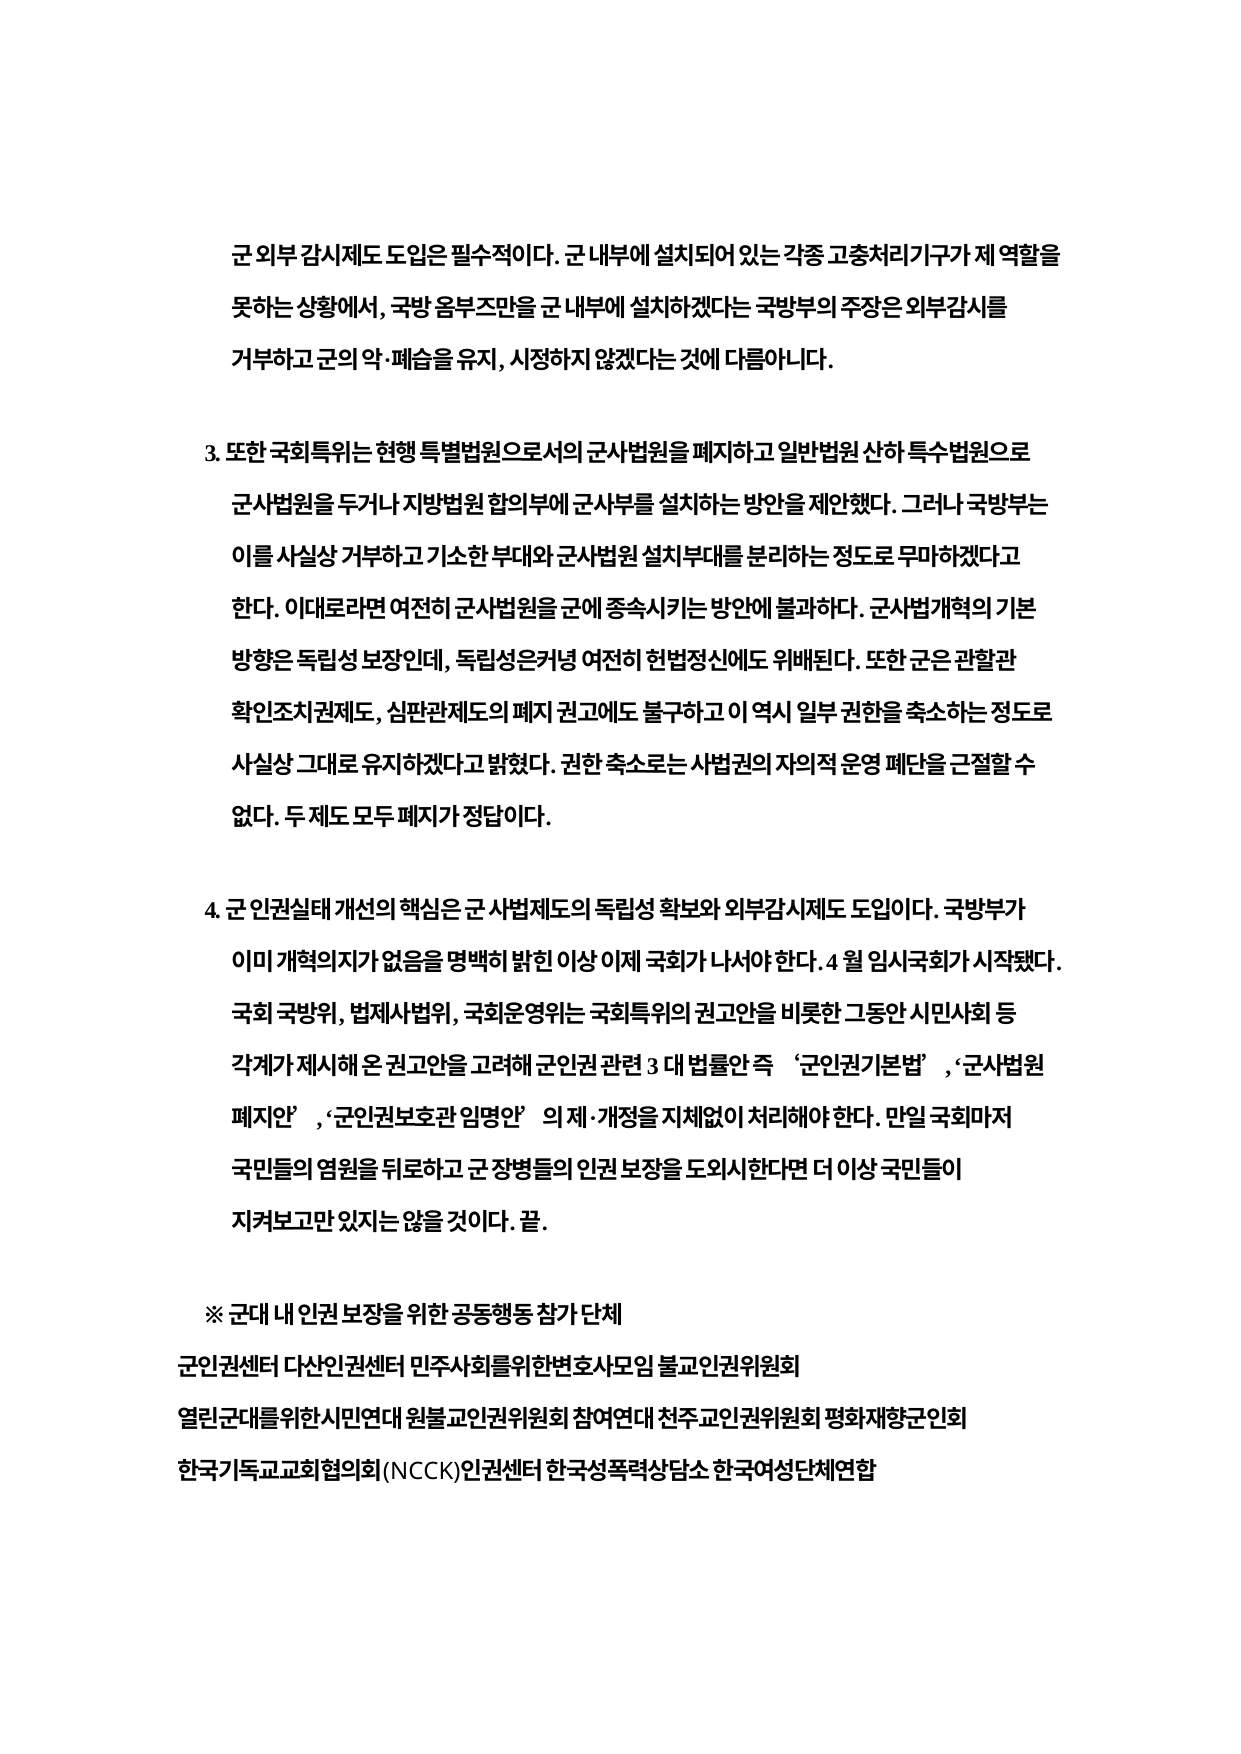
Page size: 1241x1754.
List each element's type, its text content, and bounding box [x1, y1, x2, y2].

text 열린군대를위한시민연대 원불교인권위원회 참여연대 천주교인권위원회 평화재향군인회 [177, 1400, 1063, 1434]
text ※ 군대 내 인권 보장을 위한 공동행동 참가 단체 [204, 1296, 1063, 1331]
text 군인권센터 다산인권센터 민주사회를위한변호사모임 불교인권위원회 [177, 1348, 1063, 1383]
text 4. 군 인권실태 개선의 핵심은 군 사법제도의 독립성 확보와 외부감시제도 도입이다. 국방부가 이미 개혁의지가 없음을 명백히 밝힌 이상 이제 국회가 나서야 한다. 4월 임시국회가 시작됐다. 국회 국방위, 법제사법위, 국회운영위는 국회특위의 권고안을 비롯한 그동안 시민사회 등 각계가 제시해 온 권고안을 고려해 군인권 관련 3대 법률안 즉 ‘군인권기본법’, ‘군사법원 폐지안’, ‘군인권보호관 임명안’의 제·개정을 지체없이 처리해야 한다. 만일 국회마저 국민들의 염원을 뒤로하고 군 장병들의 인권 보장을 도외시한다면 더 이상 국민들이 지켜보고만 있지는 않을 것이다. 끝. [204, 891, 1063, 1237]
text 군 외부 감시제도 도입은 필수적이다. 군 내부에 설치되어 있는 각종 고충처리기구가 제 역할을 못하는 상황에서, 국방 옴부즈만을 군 내부에 설치하겠다는 국방부의 주장은 외부감시를 거부하고 군의 악·폐습을 유지, 시정하지 않겠다는 것에 다름아니다. [204, 236, 1063, 375]
text 3. 또한 국회특위는 현행 특별법원으로서의 군사법원을 폐지하고 일반법원 산하 특수법원으로 군사법원을 두거나 지방법원 합의부에 군사부를 설치하는 방안을 제안했다. 그러나 국방부는 이를 사실상 거부하고 기소한 부대와 군사법원 설치부대를 분리하는 정도로 무마하겠다고 한다. 이대로라면 여전히 군사법원을 군에 종속시키는 방안에 불과하다. 군사법개혁의 기본 방향은 독립성 보장인데, 독립성은커녕 여전히 헌법정신에도 위배된다. 또한 군은 관할관 확인조치권제도, 심판관제도의 폐지 권고에도 불구하고 이 역시 일부 권한을 축소하는 정도로 사실상 그대로 유지하겠다고 밝혔다. 권한 축소로는 사법권의 자의적 운영 폐단을 근절할 수 없다. 두 제도 모두 폐지가 정답이다. [204, 433, 1063, 832]
text 한국기독교교회협의회(NCCK)인권센터 한국성폭력상담소 한국여성단체연합 [177, 1452, 1063, 1487]
